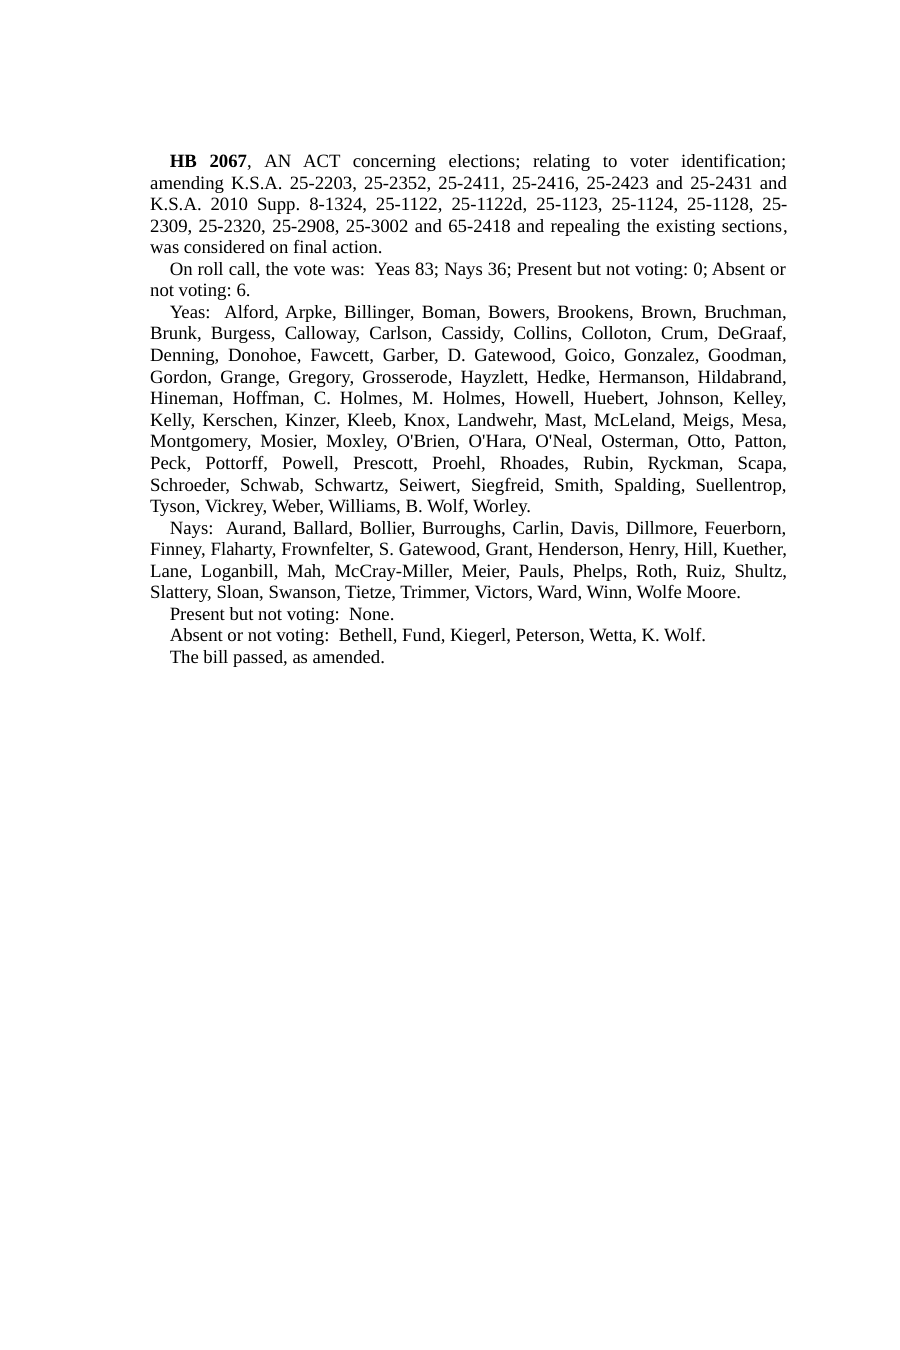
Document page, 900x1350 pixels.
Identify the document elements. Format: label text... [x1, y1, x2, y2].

text Nays: Aurand, Ballard, Bollier, Burroughs, Carlin, Davis, Dillmore, Feuerborn, Finney, Flaharty, Frownfelter, S. Gatewood, Grant, Henderson, Henry, Hill, Kuether, Lane, Loganbill, Mah, McCray-Miller, Meier, Pauls, Phelps, Roth, Ruiz, Shultz, Slattery, Sloan, Swanson, Tietze, Trimmer, Victors, Ward, Winn, Wolfe Moore. [150, 517, 787, 603]
text Absent or not voting: Bethell, Fund, Kiegerl, Peterson, Wetta, K. Wolf. [150, 624, 787, 646]
text On roll call, the vote was: Yeas 83; Nays 36; Present but not voting: 0; Absent or not voting: 6. [150, 258, 787, 301]
text Present but not voting: None. [150, 603, 787, 624]
text The bill passed, as amended. [150, 646, 787, 667]
text HB 2067, AN ACT concerning elections; relating to voter identification; amending K.S.A. 25-2203, 25-2352, 25-2411, 25-2416, 25-2423 and 25-2431 and K.S.A. 2010 Supp. 8-1324, 25-1122, 25-1122d, 25-1123, 25-1124, 25-1128, 25-2309, 25-2320, 25-2908, 25-3002 and 65-2418 and repealing the existing sections, was considered on final action. [150, 150, 787, 258]
text Yeas: Alford, Arpke, Billinger, Boman, Bowers, Brookens, Brown, Bruchman, Brunk, Burgess, Calloway, Carlson, Cassidy, Collins, Colloton, Crum, DeGraaf, Denning, Donohoe, Fawcett, Garber, D. Gatewood, Goico, Gonzalez, Goodman, Gordon, Grange, Gregory, Grosserode, Hayzlett, Hedke, Hermanson, Hildabrand, Hineman, Hoffman, C. Holmes, M. Holmes, Howell, Huebert, Johnson, Kelley, Kelly, Kerschen, Kinzer, Kleeb, Knox, Landwehr, Mast, McLeland, Meigs, Mesa, Montgomery, Mosier, Moxley, O'Brien, O'Hara, O'Neal, Osterman, Otto, Patton, Peck, Pottorff, Powell, Prescott, Proehl, Rhoades, Rubin, Ryckman, Scapa, Schroeder, Schwab, Schwartz, Seiwert, Siegfreid, Smith, Spalding, Suellentrop, Tyson, Vickrey, Weber, Williams, B. Wolf, Worley. [150, 301, 787, 517]
